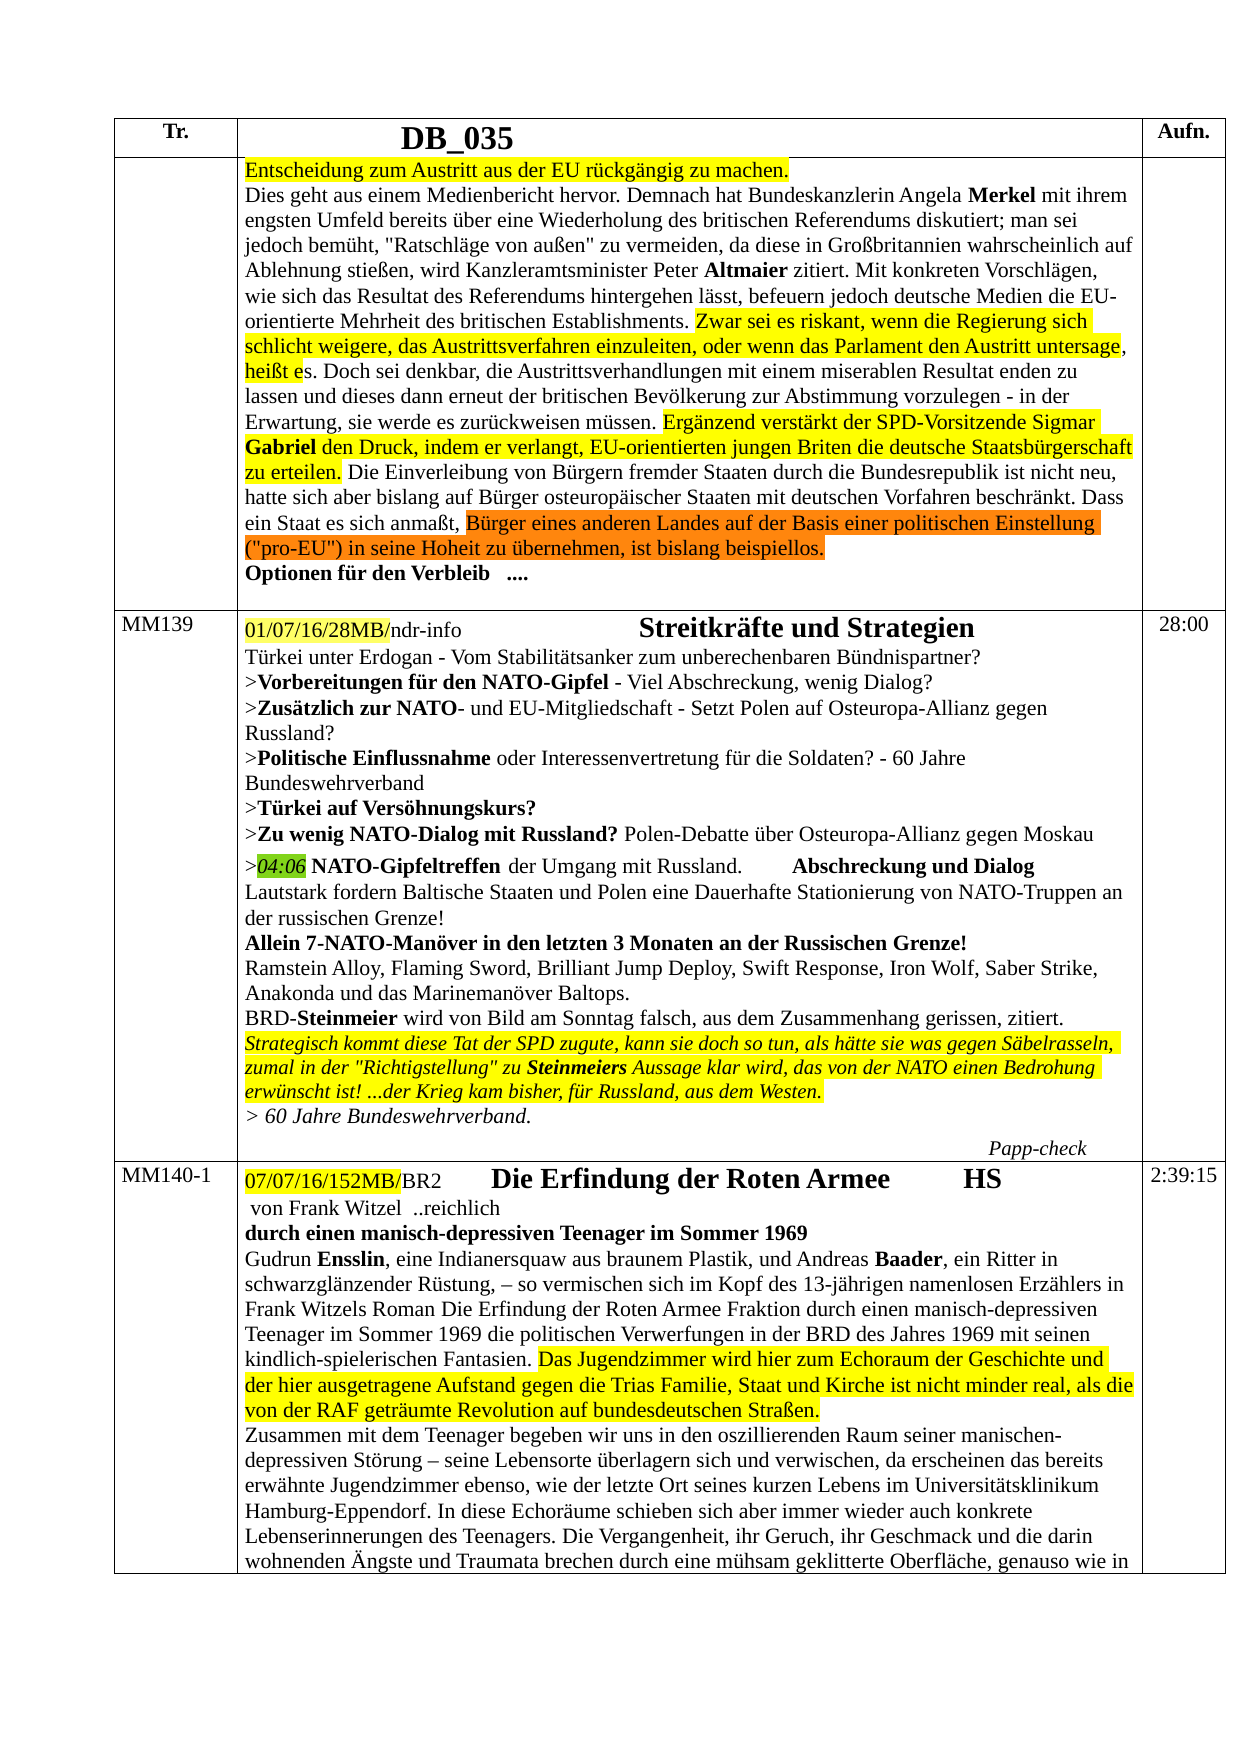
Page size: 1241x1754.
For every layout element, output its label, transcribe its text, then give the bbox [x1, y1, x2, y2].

table_cell 28:00 [1143, 611, 1225, 1161]
table_cell 01/07/16/28MB/ndr-info Streitkräfte und Strategien Türkei unter Erdogan - Vom Stabilitätsanker zum unberechenbaren Bündnispartner? >Vorbereitungen für den NATO-Gipfel - Viel Abschreckung, wenig Dialog? >Zusätzlich zur NATO- und EU-Mitgliedschaft - Setzt Polen auf Osteuropa-Allianz gegen Russland? >Politische Einflussnahme oder Interessenvertretung für die Soldaten? - 60 Jahre Bundeswehrverband >Türkei auf Versöhnungskurs? >Zu wenig NATO-Dialog mit Russland? Polen-Debatte über Osteuropa-Allianz gegen Moskau >04:06 NATO-Gipfeltreffen der Umgang mit Russland. Abschreckung und Dialog Lautstark fordern Baltische Staaten und Polen eine Dauerhafte Stationierung von NATO-Truppen an der russischen Grenze! Allein 7-NATO-Manöver in den letzten 3 Monaten an der Russischen Grenze! Ramstein Alloy, Flaming Sword, Brilliant Jump Deploy, Swift Response, Iron Wolf, Saber Strike, Anakonda und das Marinemanöver Baltops. BRD-Steinmeier wird von Bild am Sonntag falsch, aus dem Zusammenhang gerissen, zitiert. Strategisch kommt diese Tat der SPD zugute, kann sie doch so tun, als hätte sie was gegen Säbelrasseln, zumal in der "Richtigstellung" zu Steinmeiers Aussage klar wird, das von der NATO einen Bedrohung erwünscht ist! ...der Krieg kam bisher, für Russland, aus dem Westen. > 60 Jahre Bundeswehrverband. Papp-check [238, 611, 1142, 1161]
table_header DB_035 [238, 119, 1142, 157]
table_cell MM139 [115, 611, 237, 1161]
table_header Aufn. [1143, 119, 1225, 157]
table_cell [1143, 158, 1225, 610]
table_cell MM140-1 [115, 1162, 237, 1573]
table_cell 2:39:15 [1143, 1162, 1225, 1573]
table_header Tr. [115, 119, 237, 157]
table_cell 07/07/16/152MB/BR2 Die Erfindung der Roten Armee HS von Frank Witzel ..reichlich durch einen manisch-depressiven Teenager im Sommer 1969 Gudrun Ensslin, eine Indianersquaw aus braunem Plastik, und Andreas Baader, ein Ritter in schwarzglänzender Rüstung, – so vermischen sich im Kopf des 13-jährigen namenlosen Erzählers in Frank Witzels Roman Die Erfindung der Roten Armee Fraktion durch einen manisch-depressiven Teenager im Sommer 1969 die politischen Verwerfungen in der BRD des Jahres 1969 mit seinen kindlich-spielerischen Fantasien. Das Jugendzimmer wird hier zum Echoraum der Geschichte und der hier ausgetragene Aufstand gegen die Trias Familie, Staat und Kirche ist nicht minder real, als die von der RAF geträumte Revolution auf bundesdeutschen Straßen. Zusammen mit dem Teenager begeben wir uns in den oszillierenden Raum seiner manischen-depressiven Störung – seine Lebensorte überlagern sich und verwischen, da erscheinen das bereits erwähnte Jugendzimmer ebenso, wie der letzte Ort seines kurzen Lebens im Universitätsklinikum Hamburg-Eppendorf. In diese Echoräume schieben sich aber immer wieder auch konkrete Lebenserinnerungen des Teenagers. Die Vergangenheit, ihr Geruch, ihr Geschmack und die darin wohnenden Ängste und Traumata brechen durch eine mühsam geklitterte Oberfläche, genauso wie in [238, 1162, 1142, 1573]
table_cell Entscheidung zum Austritt aus der EU rückgängig zu machen. Dies geht aus einem Medienbericht hervor. Demnach hat Bundeskanzlerin Angela Merkel mit ihrem engsten Umfeld bereits über eine Wiederholung des britischen Referendums diskutiert; man sei jedoch bemüht, "Ratschläge von außen" zu vermeiden, da diese in Großbritannien wahrscheinlich auf Ablehnung stießen, wird Kanzleramtsminister Peter Altmaier zitiert. Mit konkreten Vorschlägen, wie sich das Resultat des Referendums hintergehen lässt, befeuern jedoch deutsche Medien die EU-orientierte Mehrheit des britischen Establishments. Zwar sei es riskant, wenn die Regierung sich schlicht weigere, das Austrittsverfahren einzuleiten, oder wenn das Parlament den Austritt untersage, heißt es. Doch sei denkbar, die Austrittsverhandlungen mit einem miserablen Resultat enden zu lassen und dieses dann erneut der britischen Bevölkerung zur Abstimmung vorzulegen - in der Erwartung, sie werde es zurückweisen müssen. Ergänzend verstärkt der SPD-Vorsitzende Sigmar Gabriel den Druck, indem er verlangt, EU-orientierten jungen Briten die deutsche Staatsbürgerschaft zu erteilen. Die Einverleibung von Bürgern fremder Staaten durch die Bundesrepublik ist nicht neu, hatte sich aber bislang auf Bürger osteuropäischer Staaten mit deutschen Vorfahren beschränkt. Dass ein Staat es sich anmaßt, Bürger eines anderen Landes auf der Basis einer politischen Einstellung ("pro-EU") in seine Hoheit zu übernehmen, ist bislang beispiellos. Optionen für den Verbleib .... [238, 158, 1142, 610]
table_cell [115, 158, 237, 610]
